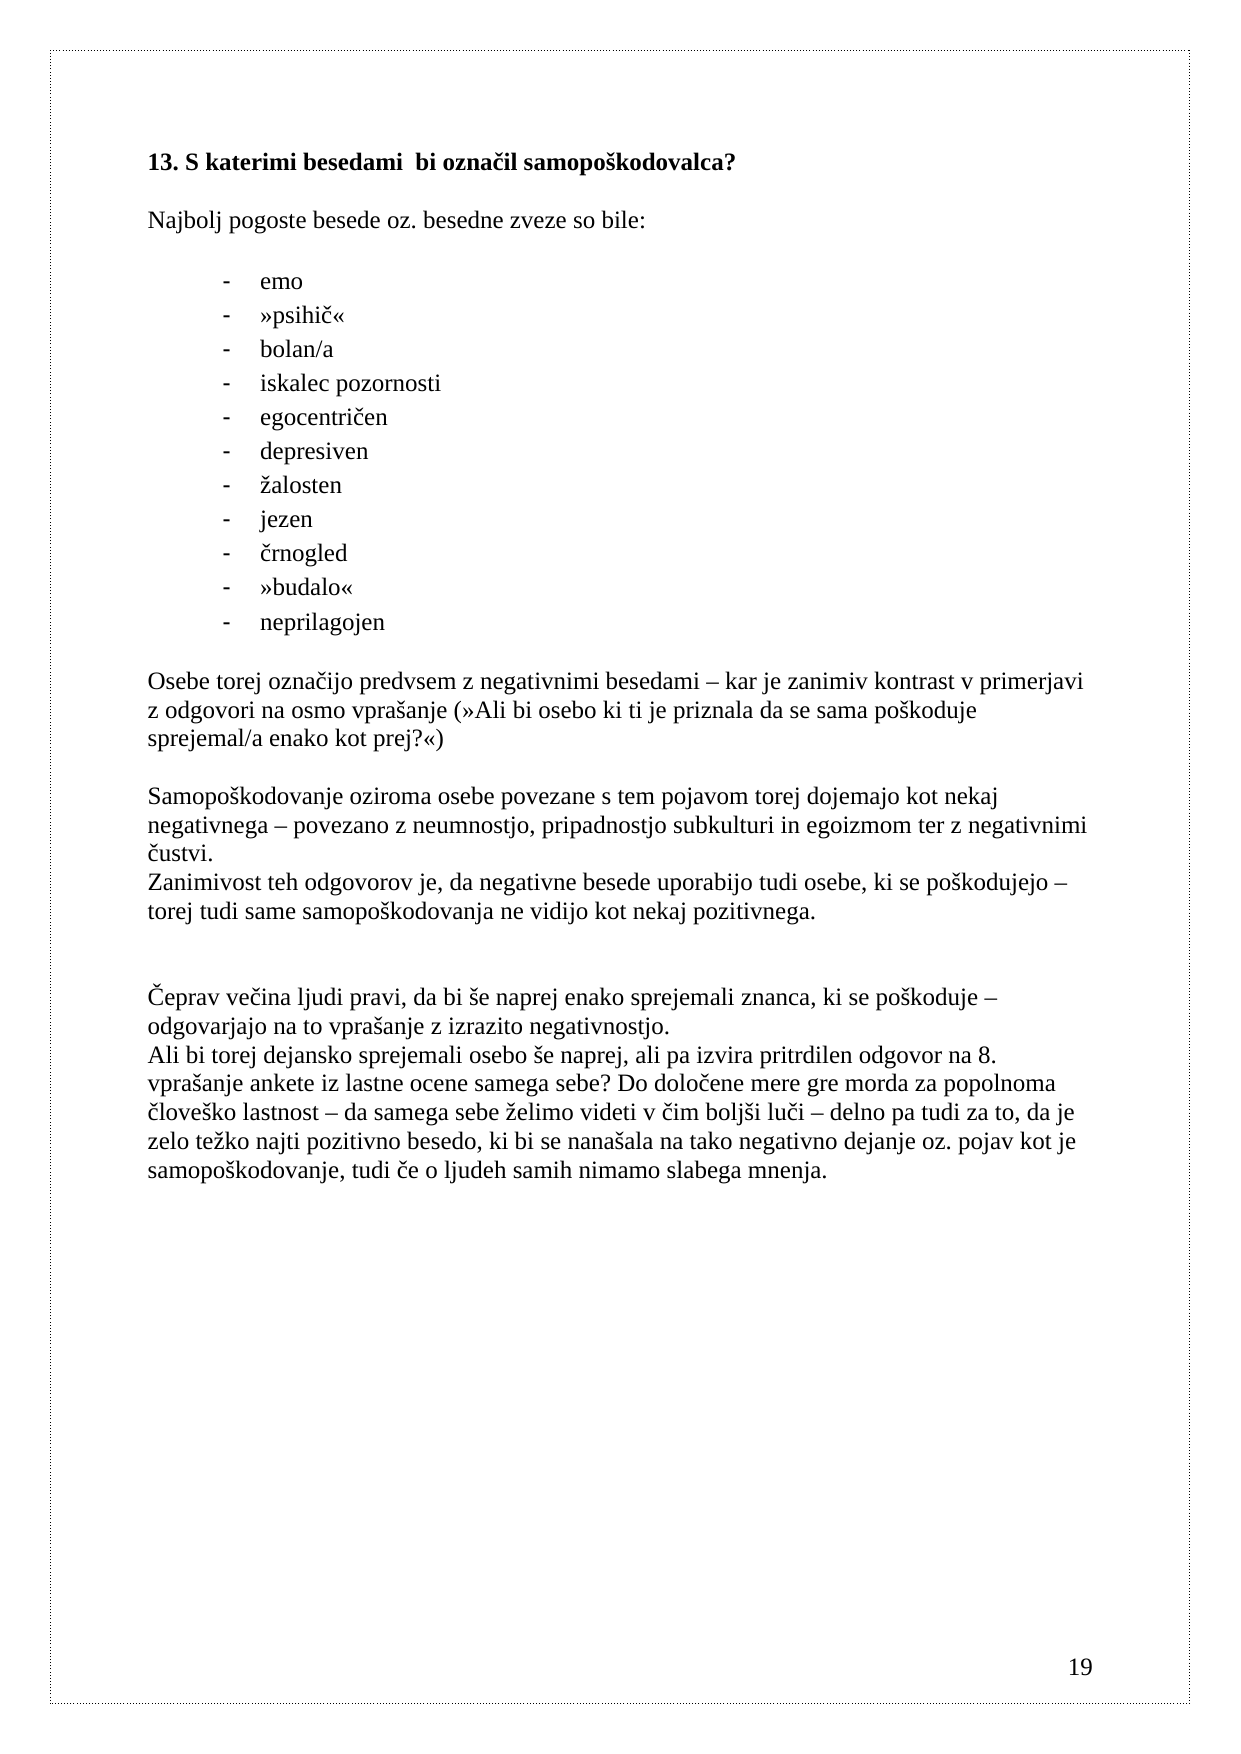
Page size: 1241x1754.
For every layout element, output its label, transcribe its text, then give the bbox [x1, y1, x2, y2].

list bolan/a [222, 331, 1093, 365]
list iskalec pozornosti [222, 365, 1093, 399]
list »psihič« [222, 297, 1093, 331]
list egocentričen [222, 399, 1093, 433]
list emo [222, 262, 1093, 297]
list jezen [222, 501, 1093, 535]
text Samopoškodovanje oziroma osebe povezane s tem pojavom torej dojemajo kot nekaj negativnega – povezano z neumnostjo, pripadnostjo subkulturi in egoizmom ter z negativnimi čustvi. [147, 781, 1093, 867]
list neprilagojen [222, 603, 1093, 637]
list žalosten [222, 467, 1093, 501]
text Ali bi torej dejansko sprejemali osebo še naprej, ali pa izvira pritrdilen odgovor na 8. vprašanje ankete iz lastne ocene samega sebe? Do določene mere gre morda za popolnoma človeško lastnost – da samega sebe želimo videti v čim boljši luči – delno pa tudi za to, da je zelo težko najti pozitivno besedo, ki bi se nanašala na tako negativno dejanje oz. pojav kot je samopoškodovanje, tudi če o ljudeh samih nimamo slabega mnenja. [147, 1040, 1093, 1183]
text Zanimivost teh odgovorov je, da negativne besede uporabijo tudi osebe, ki se poškodujejo – torej tudi same samopoškodovanja ne vidijo kot nekaj pozitivnega. [147, 867, 1093, 953]
list depresiven [222, 433, 1093, 467]
text 13. S katerimi besedami bi označil samopoškodovalca? Najbolj pogoste besede oz. besedne zveze so bile: [147, 147, 1093, 262]
list črnogled [222, 535, 1093, 569]
list »budalo« [222, 569, 1093, 603]
text Čeprav večina ljudi pravi, da bi še naprej enako sprejemali znanca, ki se poškoduje – odgovarjajo na to vprašanje z izrazito negativnostjo. [147, 982, 1093, 1040]
text Osebe torej označijo predvsem z negativnimi besedami – kar je zanimiv kontrast v primerjavi z odgovori na osmo vprašanje (»Ali bi osebo ki ti je priznala da se sama poškoduje sprejemal/a enako kot prej?«) [147, 666, 1093, 781]
